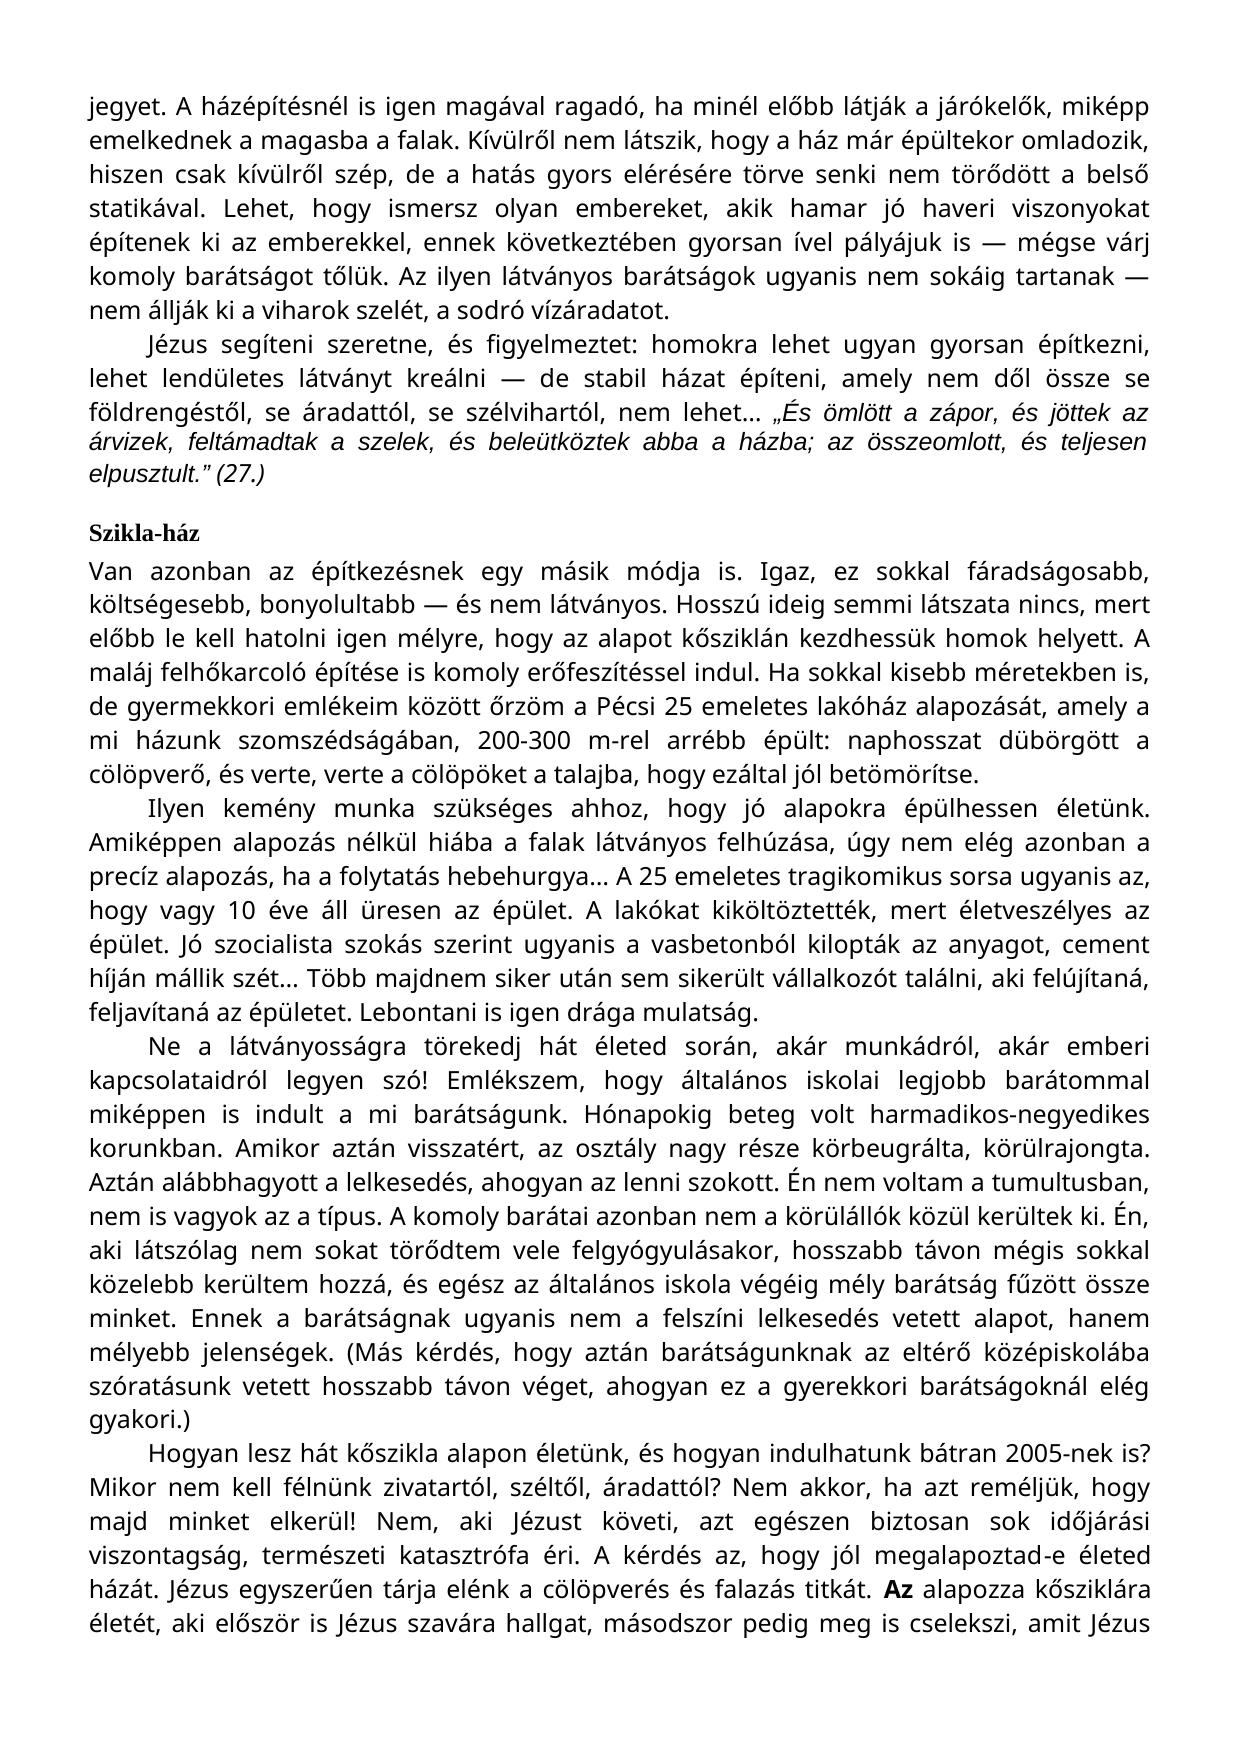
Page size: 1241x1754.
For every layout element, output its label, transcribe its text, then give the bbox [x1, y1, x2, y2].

text Ilyen kemény munka szükséges ahhoz, hogy jó alapokra épülhessen életünk. Amiképpen alapozás nélkül hiába a falak látványos felhúzása, úgy nem elég azonban a precíz alapozás, ha a folytatás hebehurgya… A 25 emeletes tragikomikus sorsa ugyanis az, hogy vagy 10 éve áll üresen az épület. A lakókat kiköltöztették, mert életveszélyes az épület. Jó szocialista szokás szerint ugyanis a vasbetonból kilopták az anyagot, cement híján mállik szét… Több majdnem siker után sem sikerült vállalkozót találni, aki felújítaná, feljavítaná az épületet. Lebontani is igen drága mulatság. [88, 791, 1152, 1029]
text Ne a látványosságra törekedj hát életed során, akár munkádról, akár emberi kapcsolataidról legyen szó! Emlékszem, hogy általános iskolai legjobb barátommal miképpen is indult a mi barátságunk. Hónapokig beteg volt harmadikos-negyedikes korunkban. Amikor aztán visszatért, az osztály nagy része körbeugrálta, körülrajongta. Aztán alábbhagyott a lelkesedés, ahogyan az lenni szokott. Én nem voltam a tumultusban, nem is vagyok az a típus. A komoly barátai azonban nem a körülállók közül kerültek ki. Én, aki látszólag nem sokat törődtem vele felgyógyulásakor, hosszabb távon mégis sokkal közelebb kerültem hozzá, és egész az általános iskola végéig mély barátság fűzött össze minket. Ennek a barátságnak ugyanis nem a felszíni lelkesedés vetett alapot, hanem mélyebb jelenségek. (Más kérdés, hogy aztán barátságunknak az eltérő középiskolába szóratásunk vetett hosszabb távon véget, ahogyan ez a gyerekkori barátságoknál elég gyakori.) [88, 1029, 1152, 1436]
text Van azonban az építkezésnek egy másik módja is. Igaz, ez sokkal fáradságosabb, költségesebb, bonyolultabb — és nem látványos. Hosszú ideig semmi látszata nincs, mert előbb le kell hatolni igen mélyre, hogy az alapot kősziklán kezdhessük homok helyett. A maláj felhőkarcoló építése is komoly erőfeszítéssel indul. Ha sokkal kisebb méretekben is, de gyermekkori emlékeim között őrzöm a Pécsi 25 emeletes lakóház alapozását, amely a mi házunk szomszédságában, 200-300 m-rel arrébb épült: naphosszat dübörgött a cölöpverő, és verte, verte a cölöpöket a talajba, hogy ezáltal jól betömörítse. [88, 553, 1152, 791]
text Hogyan lesz hát kőszikla alapon életünk, és hogyan indulhatunk bátran 2005-nek is? Mikor nem kell félnünk zivatartól, széltől, áradattól? Nem akkor, ha azt reméljük, hogy majd minket elkerül! Nem, aki Jézust követi, azt egészen biztosan sok időjárási viszontagság, természeti katasztrófa éri. A kérdés az, hogy jól megalapoztad‑e életed házát. Jézus egyszerűen tárja elénk a cölöpverés és falazás titkát. Az alapozza kősziklára életét, aki először is Jézus szavára hallgat, másodszor pedig meg is cselekszi, amit Jézus [88, 1436, 1152, 1640]
text Jézus segíteni szeretne, és figyelmeztet: homokra lehet ugyan gyorsan építkezni, lehet lendületes látványt kreálni — de stabil házat építeni, amely nem dől össze se földrengéstől, se áradattól, se szélvihartól, nem lehet… „És ömlött a zápor, és jöttek az árvizek, feltámadtak a szelek, és beleütköztek abba a házba; az összeomlott, és teljesen elpusztult.” (27.) [88, 326, 1152, 490]
text jegyet. A házépítésnél is igen magával ragadó, ha minél előbb látják a járókelők, miképp emelkednek a magasba a falak. Kívülről nem látszik, hogy a ház már épültekor omladozik, hiszen csak kívülről szép, de a hatás gyors elérésére törve senki nem törődött a belső statikával. Lehet, hogy ismersz olyan embereket, akik hamar jó haveri viszonyokat építenek ki az emberekkel, ennek következtében gyorsan ível pályájuk is — mégse várj komoly barátságot tőlük. Az ilyen látványos barátságok ugyanis nem sokáig tartanak — nem állják ki a viharok szelét, a sodró vízáradatot. [88, 88, 1152, 326]
subtitle Szikla-ház [88, 519, 1152, 547]
